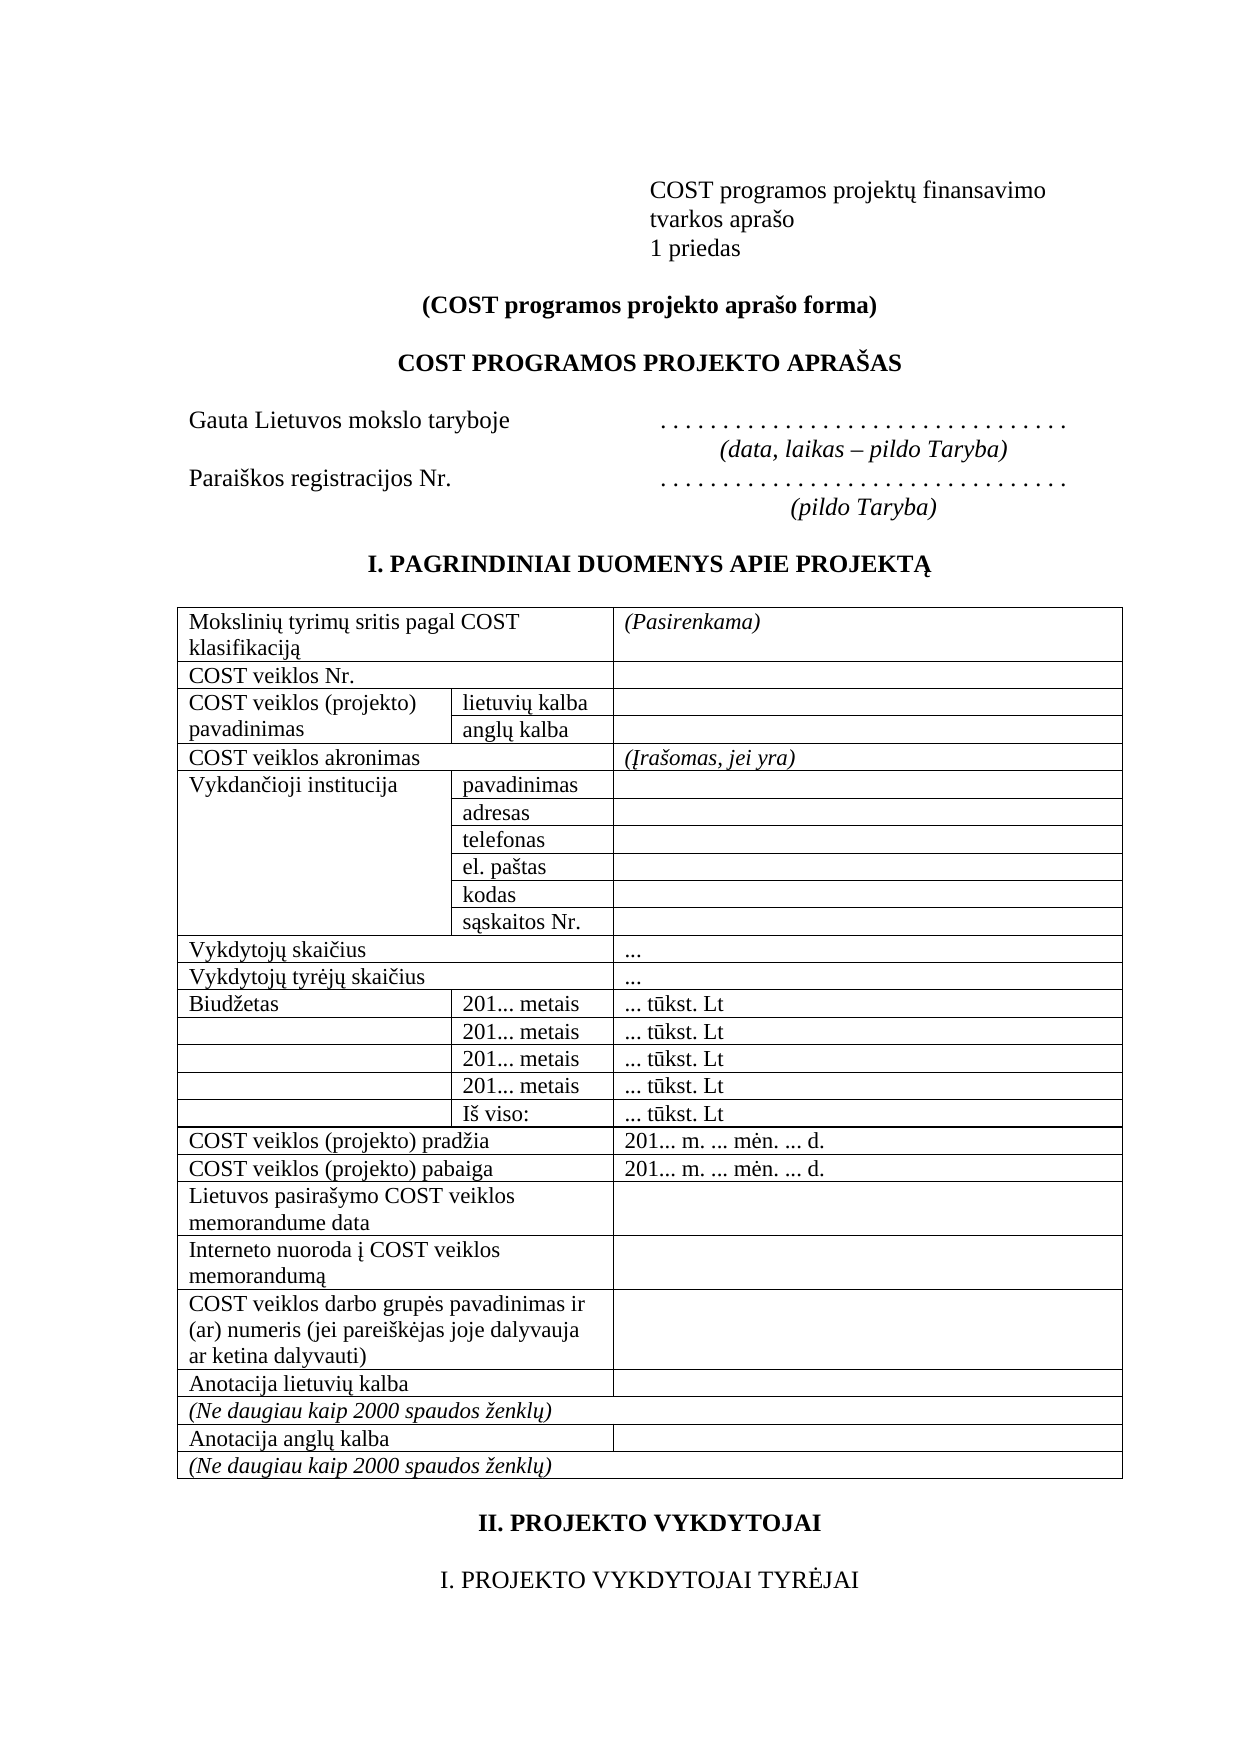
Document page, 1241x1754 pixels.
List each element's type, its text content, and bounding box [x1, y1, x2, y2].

table_cell [614, 799, 1122, 825]
table_cell [177, 434, 607, 463]
table_cell 201... m. ... mėn. ... d. [614, 1155, 1122, 1181]
table_cell Vykdytojų skaičius [178, 936, 613, 962]
table_cell 201... metais [452, 990, 613, 1017]
table_cell [614, 1236, 1122, 1289]
table_header (Pasirenkama) [614, 608, 1122, 661]
text (COST programos projekto aprašo forma) [177, 291, 1122, 319]
table_cell COST veiklos (projekto) pabaiga [178, 1155, 613, 1181]
table_cell [614, 1290, 1122, 1369]
table_cell [178, 1100, 451, 1126]
table_cell ... tūkst. Lt [614, 1100, 1122, 1126]
table_cell COST veiklos akronimas [178, 744, 613, 770]
table_cell [614, 662, 1122, 688]
table_cell [614, 854, 1122, 880]
table_cell Vykdančioji institucija [178, 771, 451, 934]
table_cell Lietuvos pasirašymo COST veiklos memorandume data [178, 1182, 613, 1235]
table_cell [178, 1073, 451, 1099]
table_cell ... tūkst. Lt [614, 1045, 1122, 1072]
table_cell COST veiklos Nr. [178, 662, 613, 688]
table_cell Iš viso: [452, 1100, 613, 1126]
table_cell [614, 716, 1122, 743]
table_header Gauta Lietuvos mokslo taryboje [177, 406, 607, 434]
table_cell 201... m. ... mėn. ... d. [614, 1128, 1122, 1154]
table_cell 201... metais [452, 1073, 613, 1099]
table_cell ... tūkst. Lt [614, 990, 1122, 1017]
table_cell kodas [452, 881, 613, 907]
table_cell Vykdytojų tyrėjų skaičius [178, 963, 613, 989]
table_cell [177, 492, 607, 521]
table_cell Biudžetas [178, 990, 451, 1017]
table_cell lietuvių kalba [452, 689, 613, 715]
table_cell telefonas [452, 826, 613, 852]
table_cell Interneto nuoroda į COST veiklos memorandumą [178, 1236, 613, 1289]
table_header . . . . . . . . . . . . . . . . . . . . . . . . . . . . . . . . . [608, 406, 1122, 434]
table_cell (data, laikas – pildo Taryba) [608, 434, 1122, 463]
table_cell adresas [452, 799, 613, 825]
table_cell [614, 1182, 1122, 1235]
table_cell [614, 881, 1122, 907]
table_cell COST veiklos darbo grupės pavadinimas ir (ar) numeris (jei pareiškėjas joje dalyvauja ar ketina dalyvauti) [178, 1290, 613, 1369]
table_cell [614, 1370, 1122, 1396]
table_cell [178, 1045, 451, 1072]
table_cell [614, 1425, 1122, 1451]
table_cell . . . . . . . . . . . . . . . . . . . . . . . . . . . . . . . . . [608, 463, 1122, 492]
table_cell pavadinimas [452, 771, 613, 798]
text I. PAGRINDINIAI Duomenys apie Projektą [177, 549, 1122, 578]
table_cell 201... metais [452, 1018, 613, 1044]
table_cell [614, 689, 1122, 715]
table_cell ... tūkst. Lt [614, 1073, 1122, 1099]
table_cell [614, 826, 1122, 852]
text 1 priedas [649, 233, 1122, 262]
table_header Mokslinių tyrimų sritis pagal COST klasifikaciją [178, 608, 613, 661]
table_cell (pildo Taryba) [608, 492, 1122, 521]
table_cell anglų kalba [452, 716, 613, 743]
table_cell 201... metais [452, 1045, 613, 1072]
table_cell el. paštas [452, 854, 613, 880]
table_cell [178, 1018, 451, 1044]
table_cell Paraiškos registracijos Nr. [177, 463, 607, 492]
text tvarkos aprašo [649, 204, 1122, 233]
table_cell ... tūkst. Lt [614, 1018, 1122, 1044]
text II. ProjektO vykdyTOJAI [177, 1508, 1122, 1537]
table_cell (Įrašomas, jei yra) [614, 744, 1122, 770]
table_cell ... [614, 936, 1122, 962]
table_cell ... [614, 963, 1122, 989]
table_cell sąskaitos Nr. [452, 908, 613, 934]
text I. PROJEKTO VYKDYTOJAI TYRĖJAI [177, 1566, 1122, 1594]
table_cell [614, 771, 1122, 798]
table_cell COST veiklos (projekto) pradžia [178, 1128, 613, 1154]
table_cell (Ne daugiau kaip 2000 spaudos ženklų) [178, 1452, 1122, 1478]
table_cell COST veiklos (projekto) pavadinimas [178, 689, 451, 743]
table_cell Anotacija lietuvių kalba [178, 1370, 613, 1396]
text COST programos projektų finansavimo [649, 176, 1122, 204]
table_cell [614, 908, 1122, 934]
table_cell Anotacija anglų kalba [178, 1425, 613, 1451]
text COST PROGRAMOS PROJEKTO APRAŠAS [177, 348, 1122, 377]
table_cell (Ne daugiau kaip 2000 spaudos ženklų) [178, 1397, 1122, 1423]
